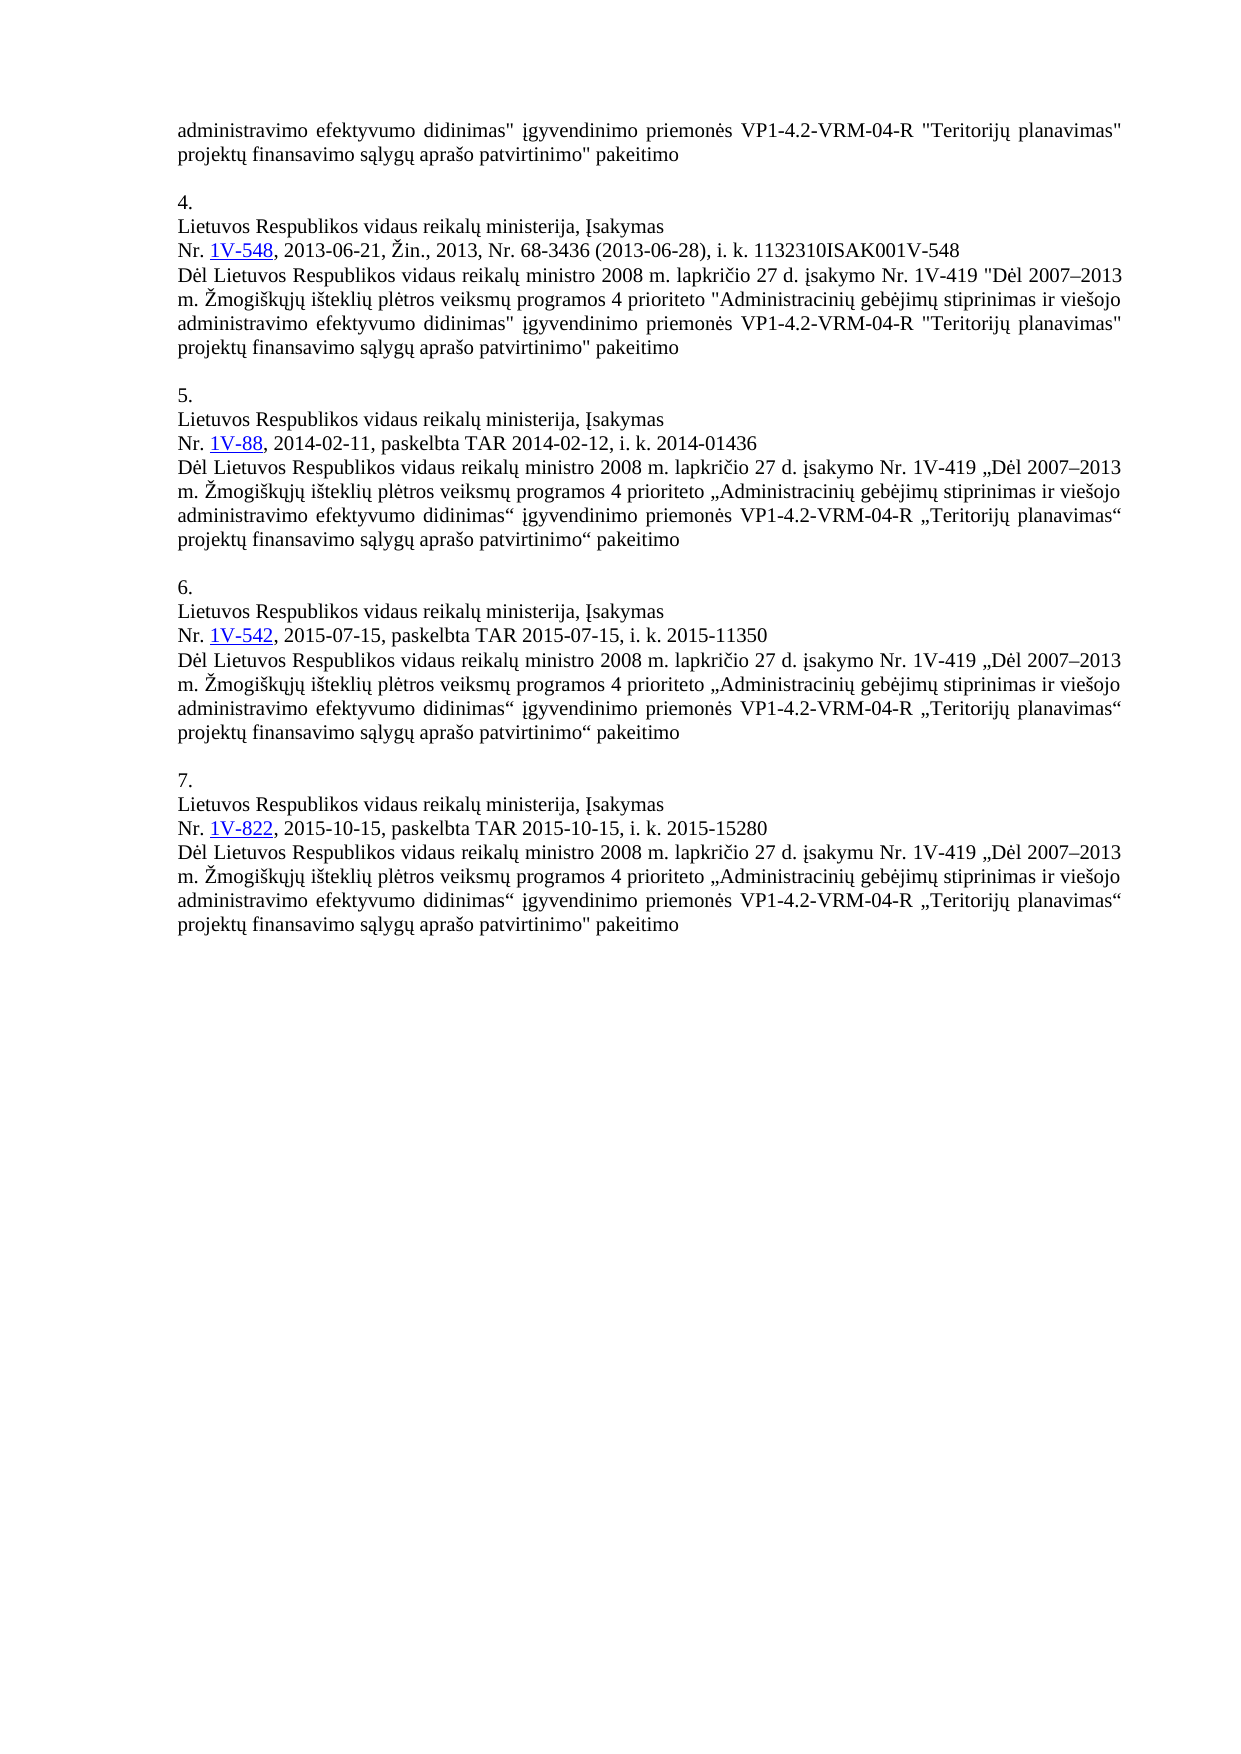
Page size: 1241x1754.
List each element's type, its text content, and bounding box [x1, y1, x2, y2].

text Nr. 1V-822, 2015-10-15, paskelbta TAR 2015-10-15, i. k. 2015-15280 [177, 816, 1122, 840]
text 5. [177, 383, 1122, 407]
text 7. [177, 768, 1122, 792]
text Lietuvos Respublikos vidaus reikalų ministerija, Įsakymas [177, 407, 1122, 431]
text Dėl Lietuvos Respublikos vidaus reikalų ministro 2008 m. lapkričio 27 d. įsakymo Nr. 1V-419 „Dėl 2007–2013 m. Žmogiškųjų išteklių plėtros veiksmų programos 4 prioriteto „Administracinių gebėjimų stiprinimas ir viešojo administravimo efektyvumo didinimas“ įgyvendinimo priemonės VP1-4.2-VRM-04-R „Teritorijų planavimas“ projektų finansavimo sąlygų aprašo patvirtinimo“ pakeitimo [177, 647, 1122, 744]
text Nr. 1V-88, 2014-02-11, paskelbta TAR 2014-02-12, i. k. 2014-01436 [177, 431, 1122, 455]
text Dėl Lietuvos Respublikos vidaus reikalų ministro 2008 m. lapkričio 27 d. įsakymo Nr. 1V-419 "Dėl 2007–2013 m. Žmogiškųjų išteklių plėtros veiksmų programos 4 prioriteto "Administracinių gebėjimų stiprinimas ir viešojo administravimo efektyvumo didinimas" įgyvendinimo priemonės VP1-4.2-VRM-04-R "Teritorijų planavimas" projektų finansavimo sąlygų aprašo patvirtinimo" pakeitimo [177, 262, 1122, 359]
text Nr. 1V-548, 2013-06-21, Žin., 2013, Nr. 68-3436 (2013-06-28), i. k. 1132310ISAK001V-548 [177, 238, 1122, 262]
text Lietuvos Respublikos vidaus reikalų ministerija, Įsakymas [177, 792, 1122, 816]
text 6. [177, 575, 1122, 599]
text 4. [177, 190, 1122, 214]
text Lietuvos Respublikos vidaus reikalų ministerija, Įsakymas [177, 599, 1122, 623]
text Dėl Lietuvos Respublikos vidaus reikalų ministro 2008 m. lapkričio 27 d. įsakymu Nr. 1V-419 „Dėl 2007–2013 m. Žmogiškųjų išteklių plėtros veiksmų programos 4 prioriteto „Administracinių gebėjimų stiprinimas ir viešojo administravimo efektyvumo didinimas“ įgyvendinimo priemonės VP1-4.2-VRM-04-R „Teritorijų planavimas“ projektų finansavimo sąlygų aprašo patvirtinimo" pakeitimo [177, 840, 1122, 936]
text Lietuvos Respublikos vidaus reikalų ministerija, Įsakymas [177, 214, 1122, 238]
text administravimo efektyvumo didinimas" įgyvendinimo priemonės VP1-4.2-VRM-04-R "Teritorijų planavimas" projektų finansavimo sąlygų aprašo patvirtinimo" pakeitimo [177, 118, 1122, 166]
text Nr. 1V-542, 2015-07-15, paskelbta TAR 2015-07-15, i. k. 2015-11350 [177, 623, 1122, 647]
text Dėl Lietuvos Respublikos vidaus reikalų ministro 2008 m. lapkričio 27 d. įsakymo Nr. 1V-419 „Dėl 2007–2013 m. Žmogiškųjų išteklių plėtros veiksmų programos 4 prioriteto „Administracinių gebėjimų stiprinimas ir viešojo administravimo efektyvumo didinimas“ įgyvendinimo priemonės VP1-4.2-VRM-04-R „Teritorijų planavimas“ projektų finansavimo sąlygų aprašo patvirtinimo“ pakeitimo [177, 455, 1122, 551]
